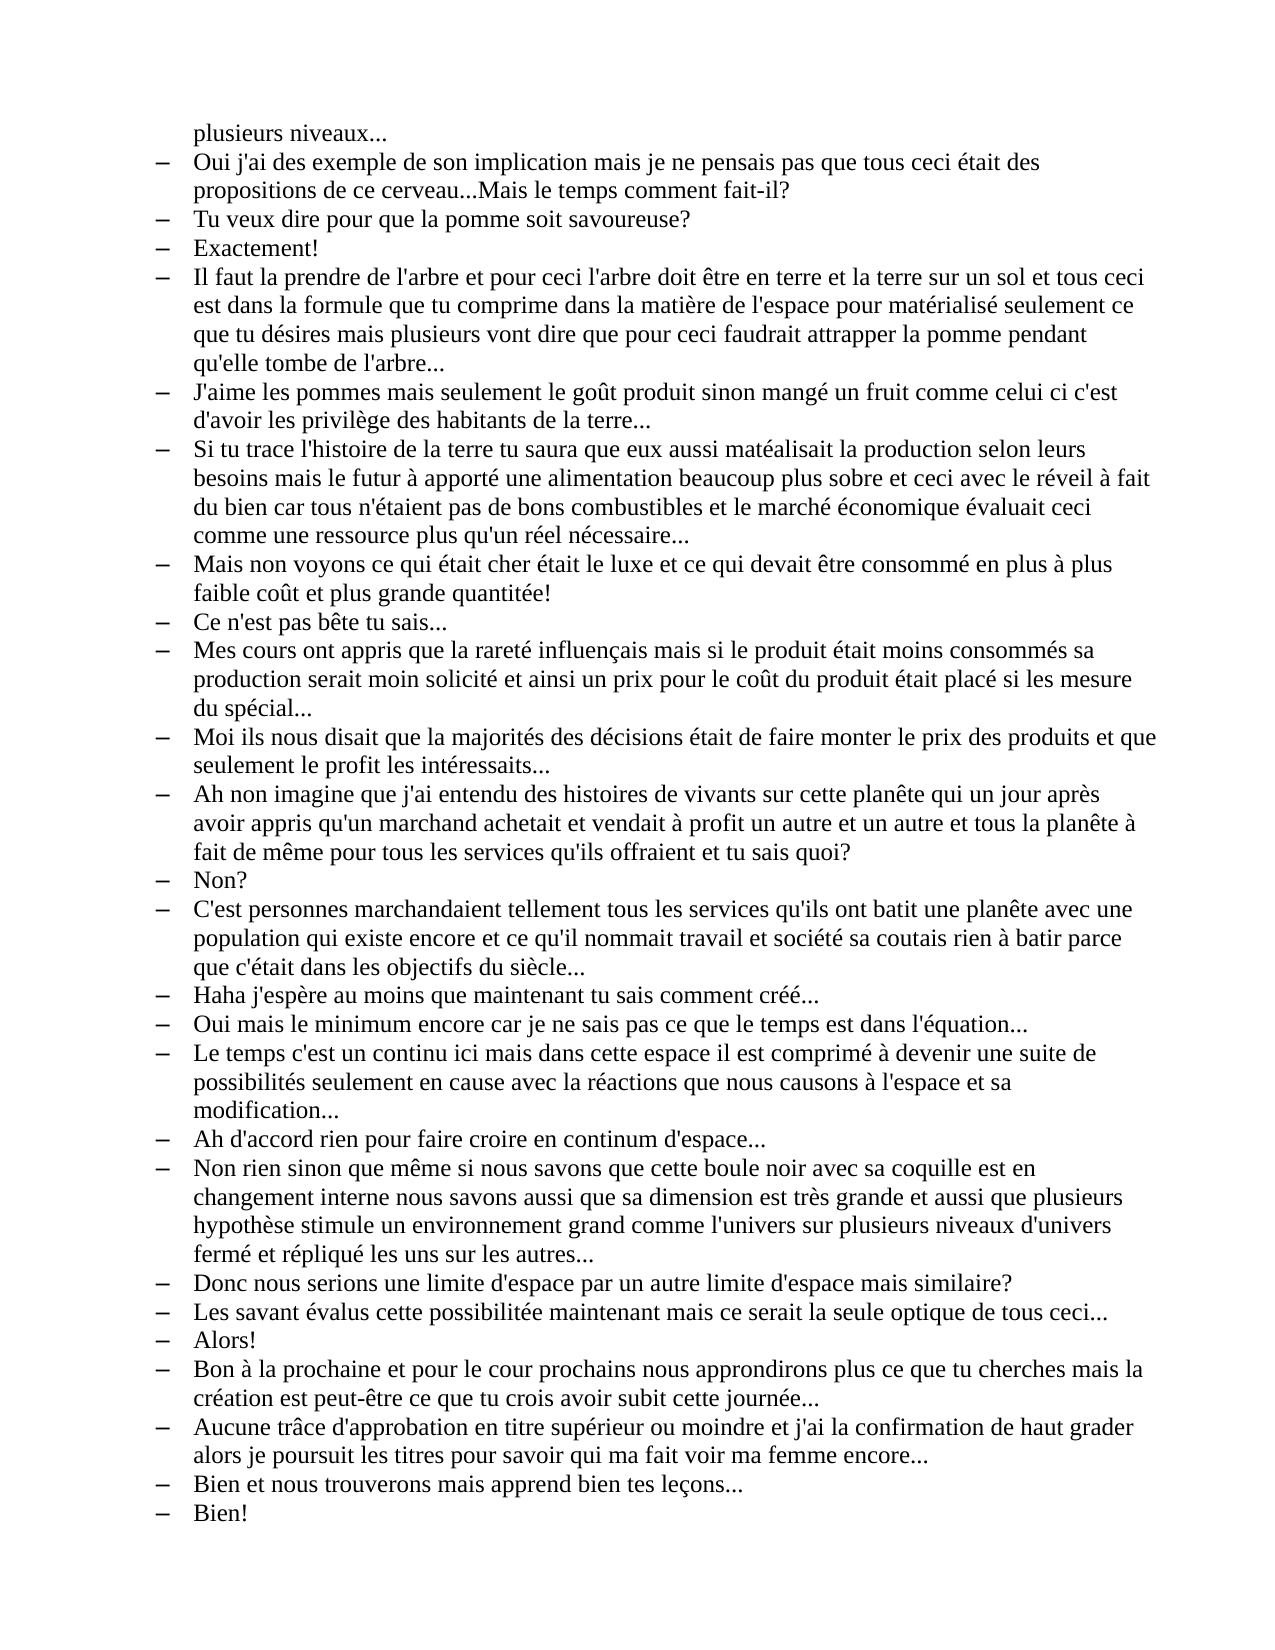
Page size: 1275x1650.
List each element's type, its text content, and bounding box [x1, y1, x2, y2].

list C'est personnes marchandaient tellement tous les services qu'ils ont batit une planête avec une population qui existe encore et ce qu'il nommait travail et société sa coutais rien à batir parce que c'était dans les objectifs du siècle... [156, 894, 1157, 981]
list Moi ils nous disait que la majorités des décisions était de faire monter le prix des produits et que seulement le profit les intéressaits... [156, 722, 1157, 779]
list Bien! [156, 1498, 1157, 1527]
list Il faut la prendre de l'arbre et pour ceci l'arbre doit être en terre et la terre sur un sol et tous ceci est dans la formule que tu comprime dans la matière de l'espace pour matérialisé seulement ce que tu désires mais plusieurs vont dire que pour ceci faudrait attrapper la pomme pendant qu'elle tombe de l'arbre... [156, 262, 1157, 377]
list J'aime les pommes mais seulement le goût produit sinon mangé un fruit comme celui ci c'est d'avoir les privilège des habitants de la terre... [156, 377, 1157, 434]
list Donc nous serions une limite d'espace par un autre limite d'espace mais similaire? [156, 1268, 1157, 1297]
list Alors! [156, 1326, 1157, 1354]
list Mais non voyons ce qui était cher était le luxe et ce qui devait être consommé en plus à plus faible coût et plus grande quantitée! [156, 549, 1157, 607]
list Aucune trâce d'approbation en titre supérieur ou moindre et j'ai la confirmation de haut grader alors je poursuit les titres pour savoir qui ma fait voir ma femme encore... [156, 1412, 1157, 1469]
list Si tu trace l'histoire de la terre tu saura que eux aussi matéalisait la production selon leurs besoins mais le futur à apporté une alimentation beaucoup plus sobre et ceci avec le réveil à fait du bien car tous n'étaient pas de bons combustibles et le marché économique évaluait ceci comme une ressource plus qu'un réel nécessaire... [156, 434, 1157, 549]
list Bon à la prochaine et pour le cour prochains nous approndirons plus ce que tu cherches mais la création est peut-être ce que tu crois avoir subit cette journée... [156, 1354, 1157, 1412]
list Haha j'espère au moins que maintenant tu sais comment créé... [156, 981, 1157, 1009]
list Oui mais le minimum encore car je ne sais pas ce que le temps est dans l'équation... [156, 1009, 1157, 1038]
list Tu veux dire pour que la pomme soit savoureuse? [156, 204, 1157, 233]
list Bien et nous trouverons mais apprend bien tes leçons... [156, 1469, 1157, 1498]
list Ah non imagine que j'ai entendu des histoires de vivants sur cette planête qui un jour après avoir appris qu'un marchand achetait et vendait à profit un autre et un autre et tous la planête à fait de même pour tous les services qu'ils offraient et tu sais quoi? [156, 779, 1157, 866]
list Exactement! [156, 233, 1157, 262]
list plusieurs niveaux... [156, 118, 1157, 147]
list Mes cours ont appris que la rareté influençais mais si le produit était moins consommés sa production serait moin solicité et ainsi un prix pour le coût du produit était placé si les mesure du spécial... [156, 636, 1157, 722]
list Les savant évalus cette possibilitée maintenant mais ce serait la seule optique de tous ceci... [156, 1297, 1157, 1326]
list Non rien sinon que même si nous savons que cette boule noir avec sa coquille est en changement interne nous savons aussi que sa dimension est très grande et aussi que plusieurs hypothèse stimule un environnement grand comme l'univers sur plusieurs niveaux d'univers fermé et répliqué les uns sur les autres... [156, 1153, 1157, 1268]
list Le temps c'est un continu ici mais dans cette espace il est comprimé à devenir une suite de possibilités seulement en cause avec la réactions que nous causons à l'espace et sa modification... [156, 1038, 1157, 1124]
list Ce n'est pas bête tu sais... [156, 607, 1157, 636]
list Ah d'accord rien pour faire croire en continum d'espace... [156, 1124, 1157, 1153]
list Non? [156, 866, 1157, 894]
list Oui j'ai des exemple de son implication mais je ne pensais pas que tous ceci était des propositions de ce cerveau...Mais le temps comment fait-il? [156, 147, 1157, 204]
